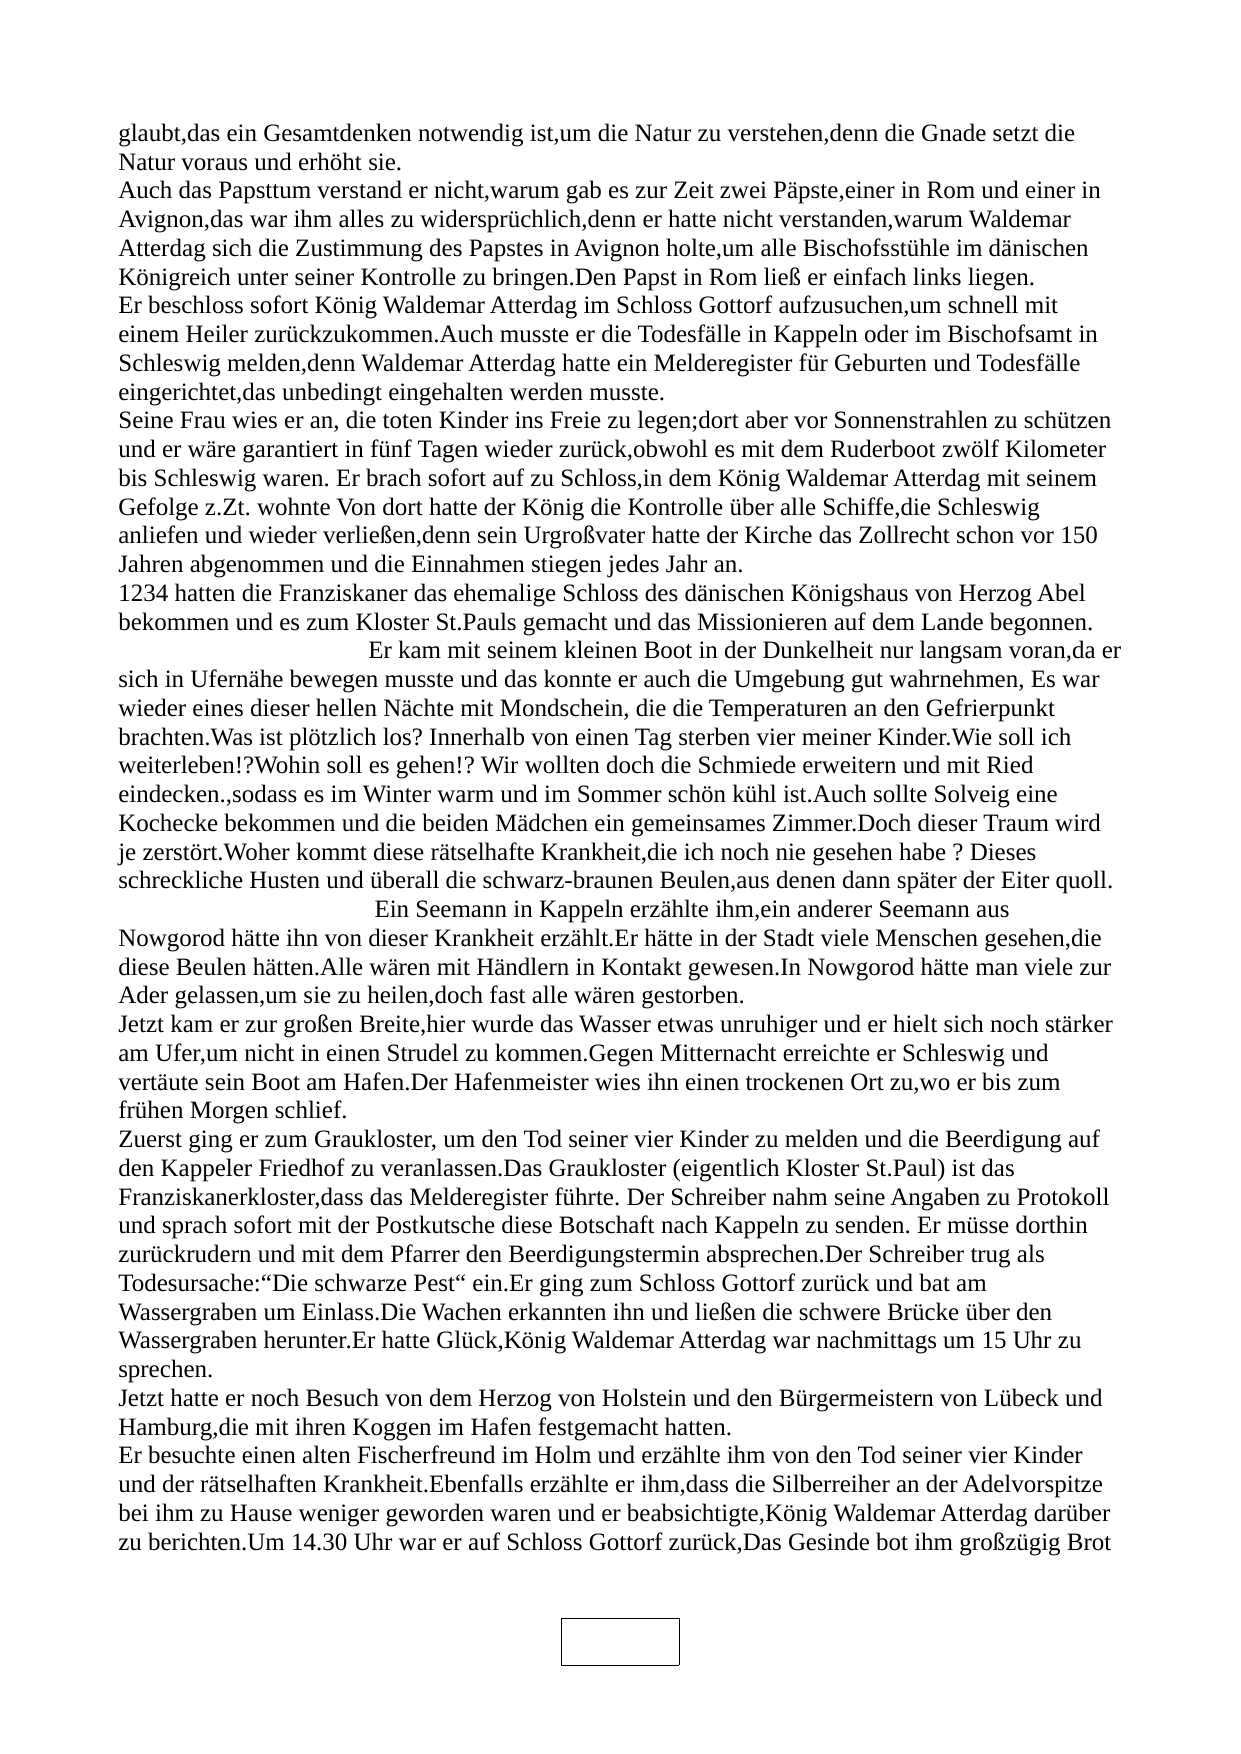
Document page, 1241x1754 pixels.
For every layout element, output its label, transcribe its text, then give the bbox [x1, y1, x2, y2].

text Jetzt hatte er noch Besuch von dem Herzog von Holstein und den Bürgermeistern von Lübeck und Hamburg,die mit ihren Koggen im Hafen festgemacht hatten. [118, 1383, 1122, 1441]
text Seine Frau wies er an, die toten Kinder ins Freie zu legen;dort aber vor Sonnenstrahlen zu schützen und er wäre garantiert in fünf Tagen wieder zurück,obwohl es mit dem Ruderboot zwölf Kilometer bis Schleswig waren. Er brach sofort auf zu Schloss,in dem König Waldemar Atterdag mit seinem Gefolge z.Zt. wohnte Von dort hatte der König die Kontrolle über alle Schiffe,die Schleswig anliefen und wieder verließen,denn sein Urgroßvater hatte der Kirche das Zollrecht schon vor 150 Jahren abgenommen und die Einnahmen stiegen jedes Jahr an. [118, 406, 1122, 578]
text glaubt,das ein Gesamtdenken notwendig ist,um die Natur zu verstehen,denn die Gnade setzt die Natur voraus und erhöht sie. [118, 118, 1122, 176]
text Ein Seemann in Kappeln erzählte ihm,ein anderer Seemann aus Nowgorod hätte ihn von dieser Krankheit erzählt.Er hätte in der Stadt viele Menschen gesehen,die diese Beulen hätten.Alle wären mit Händlern in Kontakt gewesen.In Nowgorod hätte man viele zur Ader gelassen,um sie zu heilen,doch fast alle wären gestorben. [118, 894, 1122, 1009]
text Auch das Papsttum verstand er nicht,warum gab es zur Zeit zwei Päpste,einer in Rom und einer in Avignon,das war ihm alles zu widersprüchlich,denn er hatte nicht verstanden,warum Waldemar Atterdag sich die Zustimmung des Papstes in Avignon holte,um alle Bischofsstühle im dänischen Königreich unter seiner Kontrolle zu bringen.Den Papst in Rom ließ er einfach links liegen. [118, 176, 1122, 291]
text Er kam mit seinem kleinen Boot in der Dunkelheit nur langsam voran,da er sich in Ufernähe bewegen musste und das konnte er auch die Umgebung gut wahrnehmen, Es war wieder eines dieser hellen Nächte mit Mondschein, die die Temperaturen an den Gefrierpunkt brachten.Was ist plötzlich los? Innerhalb von einen Tag sterben vier meiner Kinder.Wie soll ich weiterleben!?Wohin soll es gehen!? Wir wollten doch die Schmiede erweitern und mit Ried eindecken.,sodass es im Winter warm und im Sommer schön kühl ist.Auch sollte Solveig eine Kochecke bekommen und die beiden Mädchen ein gemeinsames Zimmer.Doch dieser Traum wird je zerstört.Woher kommt diese rätselhafte Krankheit,die ich noch nie gesehen habe ? Dieses schreckliche Husten und überall die schwarz-braunen Beulen,aus denen dann später der Eiter quoll. [118, 636, 1122, 894]
text Jetzt kam er zur großen Breite,hier wurde das Wasser etwas unruhiger und er hielt sich noch stärker am Ufer,um nicht in einen Strudel zu kommen.Gegen Mitternacht erreichte er Schleswig und vertäute sein Boot am Hafen.Der Hafenmeister wies ihn einen trockenen Ort zu,wo er bis zum frühen Morgen schlief. [118, 1009, 1122, 1124]
text Zuerst ging er zum Graukloster, um den Tod seiner vier Kinder zu melden und die Beerdigung auf den Kappeler Friedhof zu veranlassen.Das Graukloster (eigentlich Kloster St.Paul) ist das Franziskanerkloster,dass das Melderegister führte. Der Schreiber nahm seine Angaben zu Protokoll und sprach sofort mit der Postkutsche diese Botschaft nach Kappeln zu senden. Er müsse dorthin zurückrudern und mit dem Pfarrer den Beerdigungstermin absprechen.Der Schreiber trug als Todesursache:“Die schwarze Pest“ ein.Er ging zum Schloss Gottorf zurück und bat am Wassergraben um Einlass.Die Wachen erkannten ihn und ließen die schwere Brücke über den Wassergraben herunter.Er hatte Glück,König Waldemar Atterdag war nachmittags um 15 Uhr zu sprechen. [118, 1124, 1122, 1383]
text Er besuchte einen alten Fischerfreund im Holm und erzählte ihm von den Tod seiner vier Kinder und der rätselhaften Krankheit.Ebenfalls erzählte er ihm,dass die Silberreiher an der Adelvorspitze bei ihm zu Hause weniger geworden waren und er beabsichtigte,König Waldemar Atterdag darüber zu berichten.Um 14.30 Uhr war er auf Schloss Gottorf zurück,Das Gesinde bot ihm großzügig Brot [118, 1441, 1122, 1556]
text 1234 hatten die Franziskaner das ehemalige Schloss des dänischen Königshaus von Herzog Abel bekommen und es zum Kloster St.Pauls gemacht und das Missionieren auf dem Lande begonnen. [118, 578, 1122, 636]
text Er beschloss sofort König Waldemar Atterdag im Schloss Gottorf aufzusuchen,um schnell mit einem Heiler zurückzukommen.Auch musste er die Todesfälle in Kappeln oder im Bischofsamt in Schleswig melden,denn Waldemar Atterdag hatte ein Melderegister für Geburten und Todesfälle eingerichtet,das unbedingt eingehalten werden musste. [118, 291, 1122, 406]
